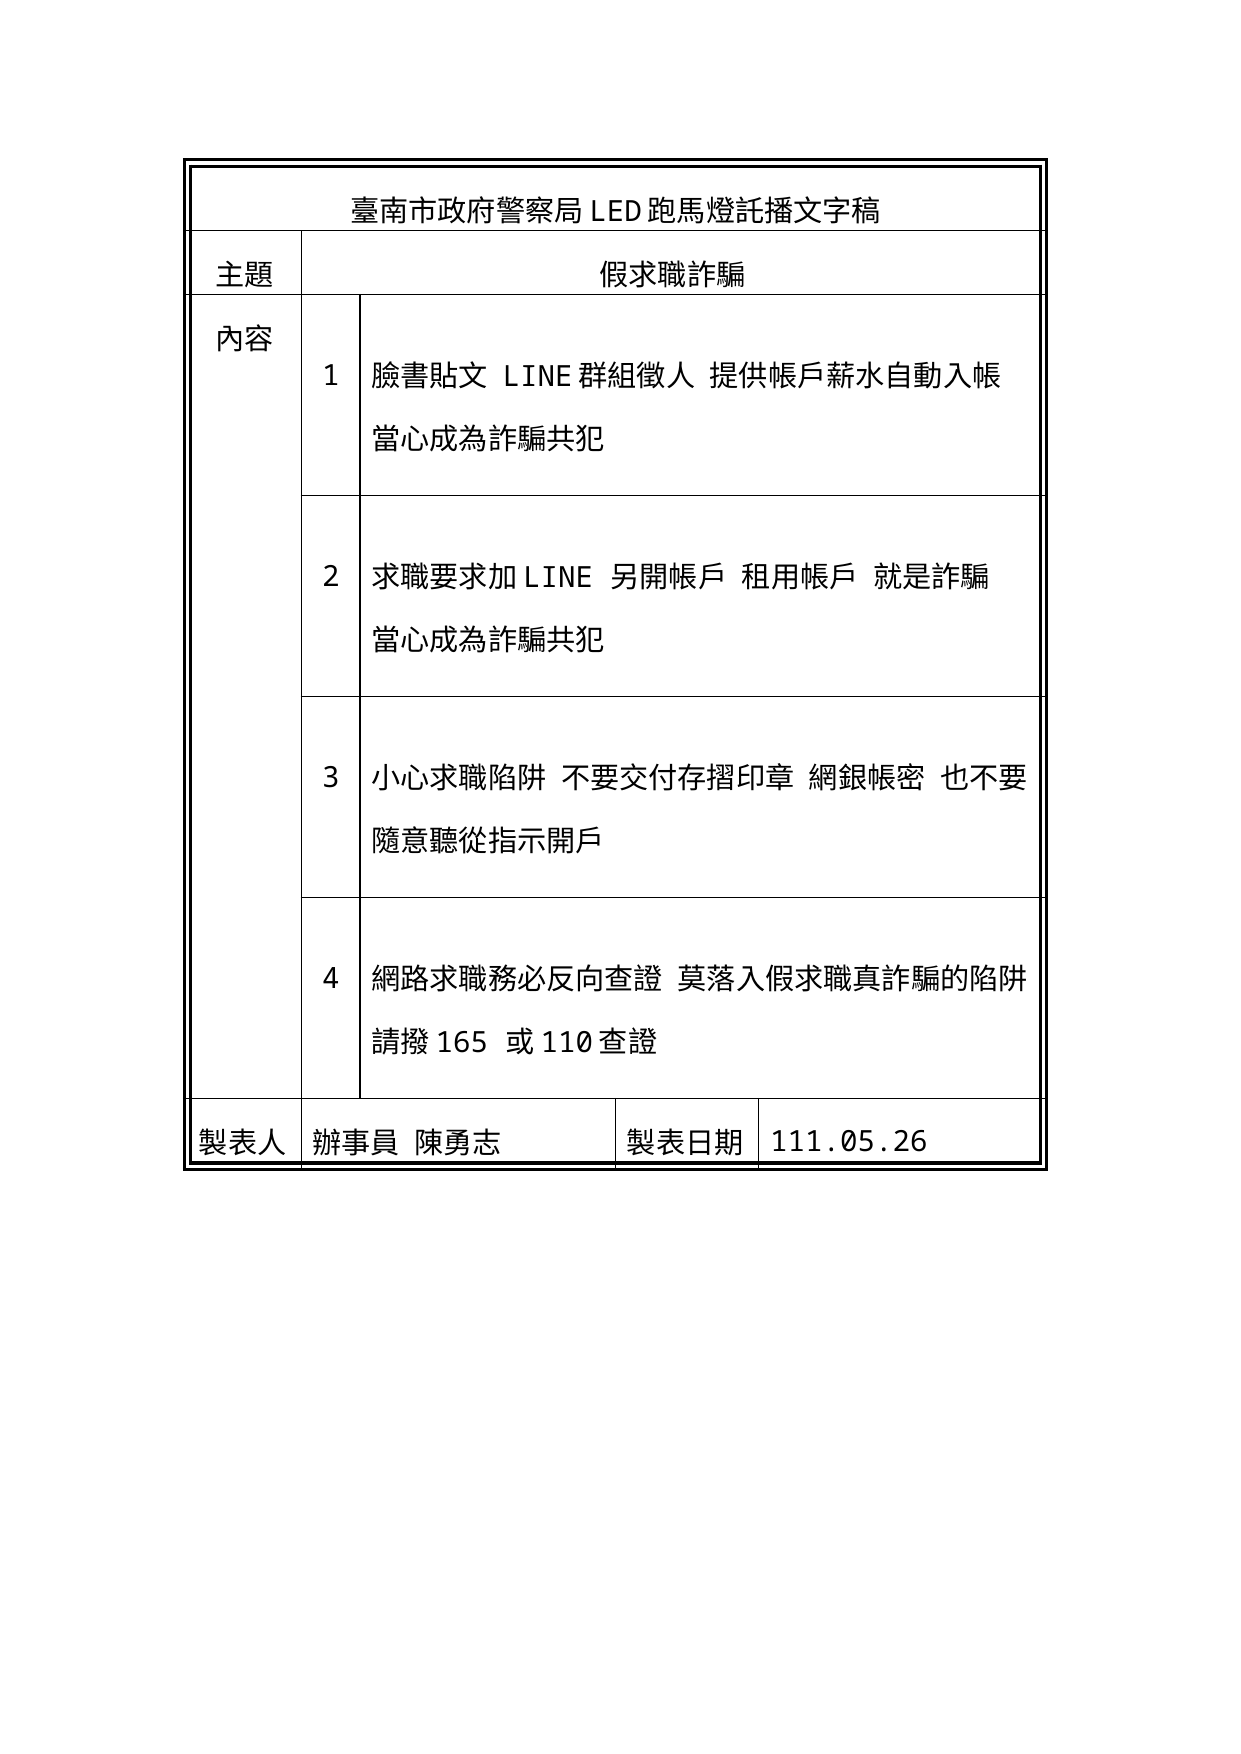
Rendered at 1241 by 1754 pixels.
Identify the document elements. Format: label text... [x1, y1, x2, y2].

table_cell 111.05.26 [759, 1099, 1039, 1161]
table_cell 製表日期 [616, 1099, 758, 1161]
table_cell 4 [302, 898, 359, 1098]
table_cell 求職要求加LINE 另開帳戶 租用帳戶 就是詐騙 當心成為詐騙共犯 [361, 496, 1039, 696]
table_cell 2 [302, 496, 359, 696]
table_cell 網路求職務必反向查證 莫落入假求職真詐騙的陷阱 請撥165 或110查證 [361, 898, 1039, 1098]
table_cell 1 [302, 295, 359, 495]
table_cell 辦事員 陳勇志 [302, 1099, 615, 1161]
table_cell 小心求職陷阱 不要交付存摺印章 網銀帳密 也不要隨意聽從指示開戶 [361, 697, 1039, 897]
table_cell 製表人 [192, 1099, 301, 1161]
table_cell 臉書貼文 LINE群組徵人 提供帳戶薪水自動入帳 當心成為詐騙共犯 [361, 295, 1039, 495]
table_cell 主題 [192, 231, 301, 294]
table_header 臺南市政府警察局LED跑馬燈託播文字稿 [188, 161, 1043, 230]
table_cell 3 [302, 697, 359, 897]
table_cell 假求職詐騙 [302, 231, 1039, 294]
table_cell 內容 [192, 295, 301, 1098]
